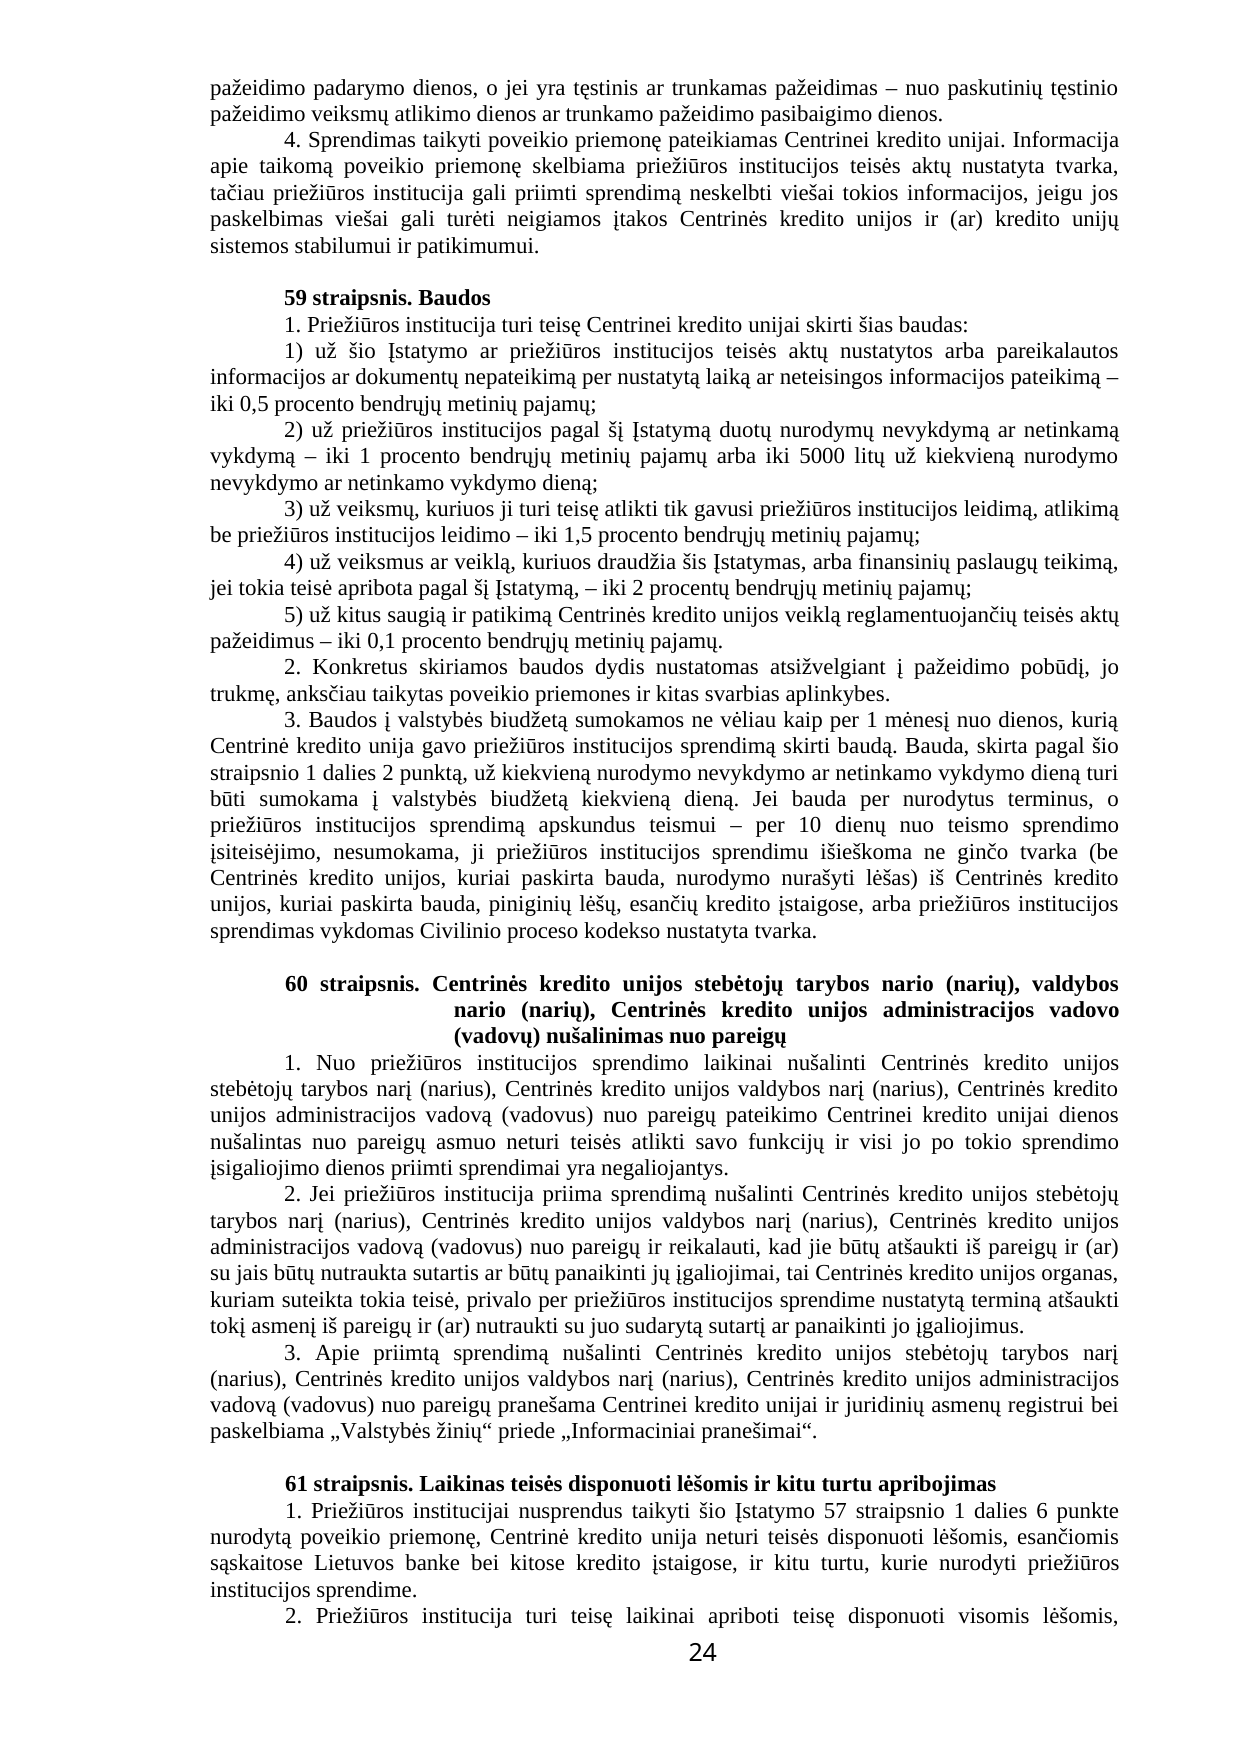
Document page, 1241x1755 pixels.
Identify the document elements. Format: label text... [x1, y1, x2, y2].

text 4) už veiksmus ar veiklą, kuriuos draudžia šis Įstatymas, arba finansinių paslaugų teikimą, jei tokia teisė apribota pagal šį Įstatymą, – iki 2 procentų bendrųjų metinių pajamų; [210, 548, 1120, 601]
text 1. Priežiūros institucija turi teisę Centrinei kredito unijai skirti šias baudas: [210, 311, 1120, 337]
text 2) už priežiūros institucijos pagal šį Įstatymą duotų nurodymų nevykdymą ar netinkamą vykdymą – iki 1 procento bendrųjų metinių pajamų arba iki 5000 litų už kiekvieną nurodymo nevykdymo ar netinkamo vykdymo dieną; [210, 416, 1120, 495]
text 1. Priežiūros institucijai nusprendus taikyti šio Įstatymo 57 straipsnio 1 dalies 6 punkte nurodytą poveikio priemonę, Centrinė kredito unija neturi teisės disponuoti lėšomis, esančiomis sąskaitose Lietuvos banke bei kitose kredito įstaigose, ir kitu turtu, kurie nurodyti priežiūros institucijos sprendime. [210, 1497, 1120, 1602]
text 1. Nuo priežiūros institucijos sprendimo laikinai nušalinti Centrinės kredito unijos stebėtojų tarybos narį (narius), Centrinės kredito unijos valdybos narį (narius), Centrinės kredito unijos administracijos vadovą (vadovus) nuo pareigų pateikimo Centrinei kredito unijai dienos nušalintas nuo pareigų asmuo neturi teisės atlikti savo funkcijų ir visi jo po tokio sprendimo įsigaliojimo dienos priimti sprendimai yra negaliojantys. [210, 1049, 1120, 1180]
text 3. Baudos į valstybės biudžetą sumokamos ne vėliau kaip per 1 mėnesį nuo dienos, kurią Centrinė kredito unija gavo priežiūros institucijos sprendimą skirti baudą. Bauda, skirta pagal šio straipsnio 1 dalies 2 punktą, už kiekvieną nurodymo nevykdymo ar netinkamo vykdymo dieną turi būti sumokama į valstybės biudžetą kiekvieną dieną. Jei bauda per nurodytus terminus, o priežiūros institucijos sprendimą apskundus teismui – per 10 dienų nuo teismo sprendimo įsiteisėjimo, nesumokama, ji priežiūros institucijos sprendimu išieškoma ne ginčo tvarka (be Centrinės kredito unijos, kuriai paskirta bauda, nurodymo nurašyti lėšas) iš Centrinės kredito unijos, kuriai paskirta bauda, piniginių lėšų, esančių kredito įstaigose, arba priežiūros institucijos sprendimas vykdomas Civilinio proceso kodekso nustatyta tvarka. [210, 706, 1120, 943]
text 2. Konkretus skiriamos baudos dydis nustatomas atsižvelgiant į pažeidimo pobūdį, jo trukmę, anksčiau taikytas poveikio priemones ir kitas svarbias aplinkybes. [210, 653, 1120, 706]
text 59 straipsnis. Baudos [210, 284, 1120, 311]
text 60 straipsnis. Centrinės kredito unijos stebėtojų tarybos nario (narių), valdybos nario (narių), Centrinės kredito unijos administracijos vadovo (vadovų) nušalinimas nuo pareigų [285, 969, 1120, 1049]
subtitle 2. Jei priežiūros institucija priima sprendimą nušalinti Centrinės kredito unijos stebėtojų tarybos narį (narius), Centrinės kredito unijos valdybos narį (narius), Centrinės kredito unijos administracijos vadovą (vadovus) nuo pareigų ir reikalauti, kad jie būtų atšaukti iš pareigų ir (ar) su jais būtų nutraukta sutartis ar būtų panaikinti jų įgaliojimai, tai Centrinės kredito unijos organas, kuriam suteikta tokia teisė, privalo per priežiūros institucijos sprendime nustatytą terminą atšaukti tokį asmenį iš pareigų ir (ar) nutraukti su juo sudarytą sutartį ar panaikinti jo įgaliojimus. [210, 1180, 1120, 1338]
text 4. Sprendimas taikyti poveikio priemonę pateikiamas Centrinei kredito unijai. Informacija apie taikomą poveikio priemonę skelbiama priežiūros institucijos teisės aktų nustatyta tvarka, tačiau priežiūros institucija gali priimti sprendimą neskelbti viešai tokios informacijos, jeigu jos paskelbimas viešai gali turėti neigiamos įtakos Centrinės kredito unijos ir (ar) kredito unijų sistemos stabilumui ir patikimumui. [210, 126, 1120, 258]
text pažeidimo padarymo dienos, o jei yra tęstinis ar trunkamas pažeidimas – nuo paskutinių tęstinio pažeidimo veiksmų atlikimo dienos ar trunkamo pažeidimo pasibaigimo dienos. [210, 73, 1120, 126]
text 2. Priežiūros institucija turi teisę laikinai apriboti teisę disponuoti visomis lėšomis, [210, 1602, 1120, 1628]
text 61 straipsnis. Laikinas teisės disponuoti lėšomis ir kitu turtu apribojimas [210, 1470, 1120, 1497]
text 3. Apie priimtą sprendimą nušalinti Centrinės kredito unijos stebėtojų tarybos narį (narius), Centrinės kredito unijos valdybos narį (narius), Centrinės kredito unijos administracijos vadovą (vadovus) nuo pareigų pranešama Centrinei kredito unijai ir juridinių asmenų registrui bei paskelbiama „Valstybės žinių“ priede „Informaciniai pranešimai“. [210, 1338, 1120, 1444]
text 3) už veiksmų, kuriuos ji turi teisę atlikti tik gavusi priežiūros institucijos leidimą, atlikimą be priežiūros institucijos leidimo – iki 1,5 procento bendrųjų metinių pajamų; [210, 495, 1120, 548]
text 1) už šio Įstatymo ar priežiūros institucijos teisės aktų nustatytos arba pareikalautos informacijos ar dokumentų nepateikimą per nustatytą laiką ar neteisingos informacijos pateikimą – iki 0,5 procento bendrųjų metinių pajamų; [210, 337, 1120, 416]
text 5) už kitus saugią ir patikimą Centrinės kredito unijos veiklą reglamentuojančių teisės aktų pažeidimus – iki 0,1 procento bendrųjų metinių pajamų. [210, 601, 1120, 653]
